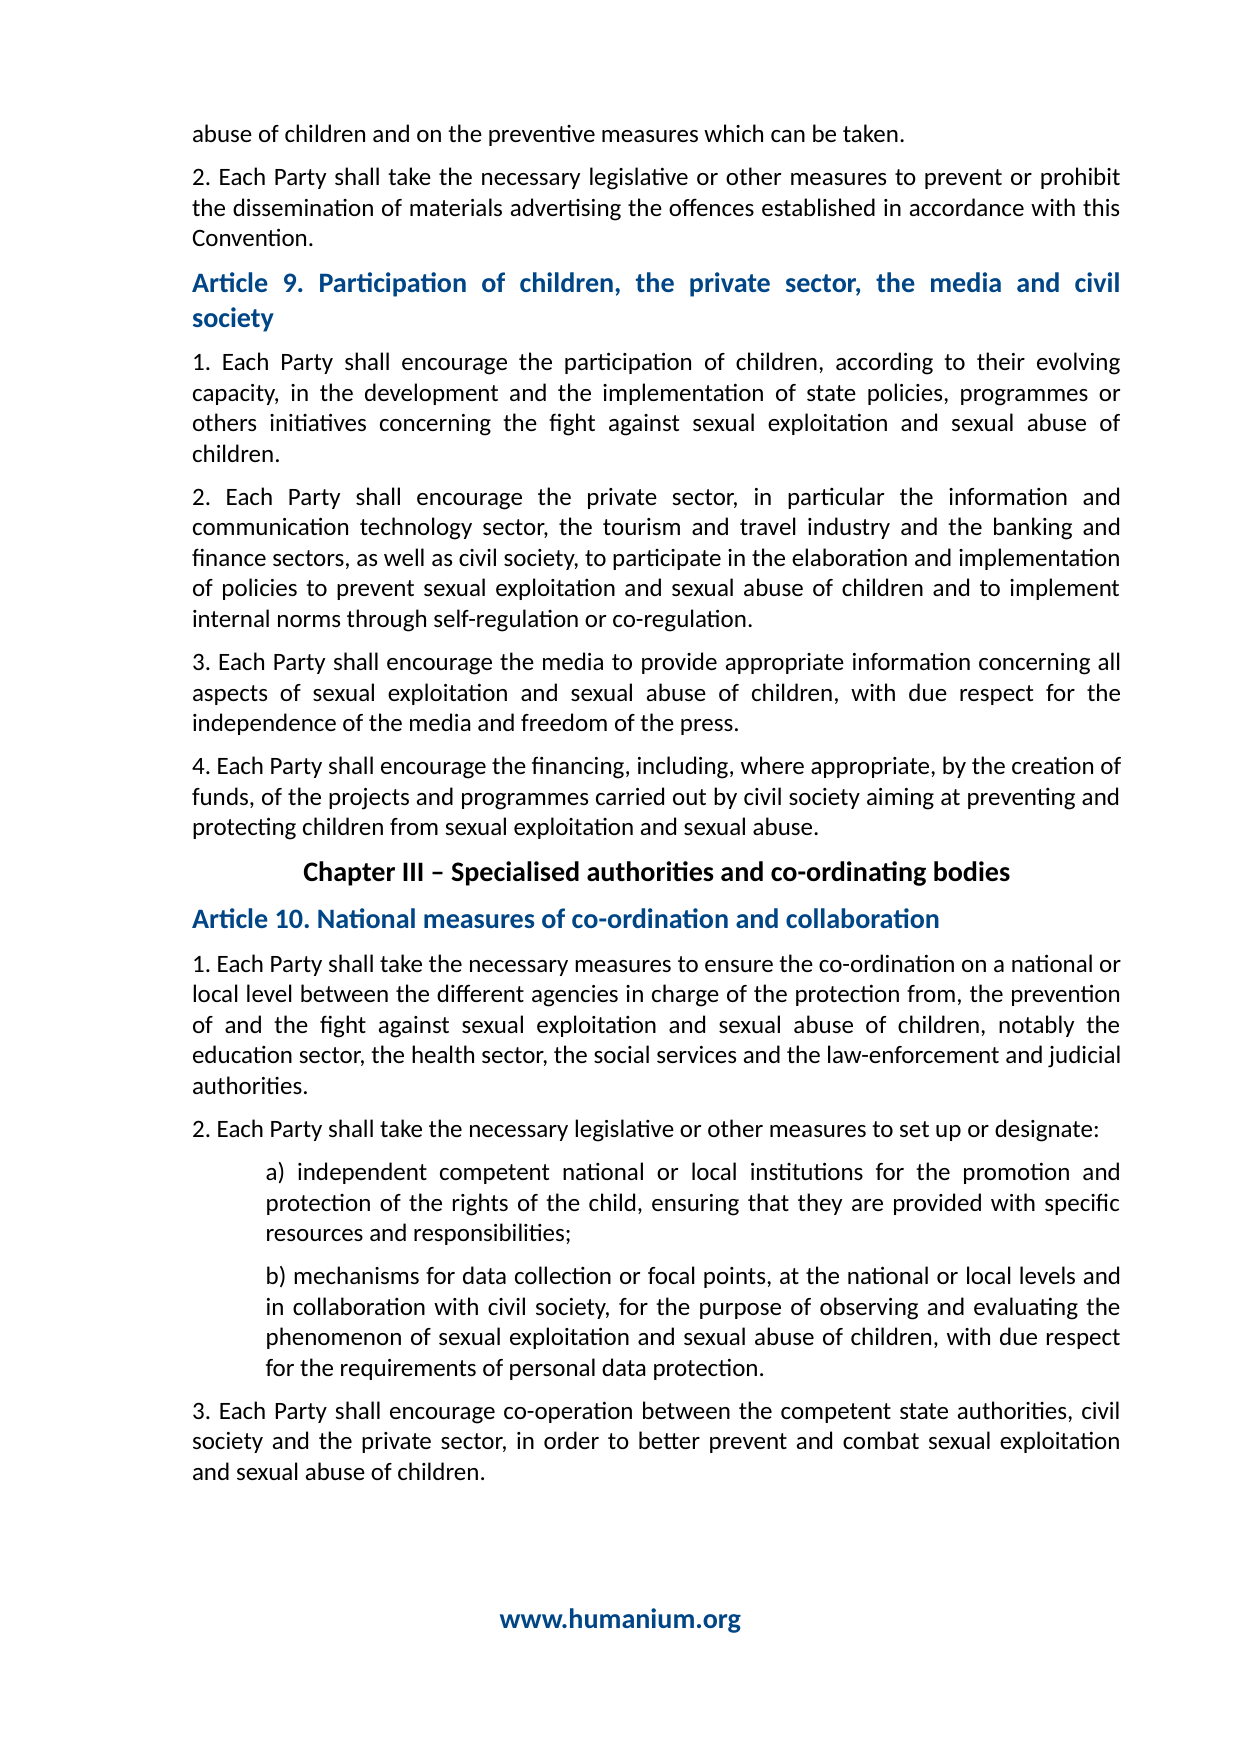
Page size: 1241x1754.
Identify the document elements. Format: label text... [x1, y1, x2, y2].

list 2. Each Party shall encourage the private sector, in particular the information and communication technology sector, the tourism and travel industry and the banking and finance sectors, as well as civil society, to participate in the elaboration and implementation of policies to prevent sexual exploitation and sexual abuse of children and to implement internal norms through self-regulation or co-regulation. [118, 481, 1122, 634]
list 1. Each Party shall encourage the participation of children, according to their evolving capacity, in the development and the implementation of state policies, programmes or others initiatives concerning the fight against sexual exploitation and sexual abuse of children. [118, 346, 1122, 468]
list 2. Each Party shall take the necessary legislative or other measures to prevent or prohibit the dissemination of materials advertising the offences established in accordance with this Convention. [118, 161, 1122, 253]
list Article 9. Participation of children, the private sector, the media and civil society [118, 265, 1122, 334]
list 3. Each Party shall encourage the media to provide appropriate information concerning all aspects of sexual exploitation and sexual abuse of children, with due respect for the independence of the media and freedom of the press. [118, 646, 1122, 738]
list 4. Each Party shall encourage the financing, including, where appropriate, by the creation of funds, of the projects and programmes carried out by civil society aiming at preventing and protecting children from sexual exploitation and sexual abuse. [118, 750, 1122, 842]
list Article 10. National measures of co-ordination and collaboration [118, 901, 1122, 936]
list 2. Each Party shall take the necessary legislative or other measures to set up or designate: [118, 1113, 1122, 1144]
list b) mechanisms for data collection or focal points, at the national or local levels and in collaboration with civil society, for the purpose of observing and evaluating the phenomenon of sexual exploitation and sexual abuse of children, with due respect for the requirements of personal data protection. [118, 1260, 1122, 1382]
list Chapter III – Specialised authorities and co-ordinating bodies [118, 854, 1122, 889]
list abuse of children and on the preventive measures which can be taken. [118, 118, 1122, 149]
list a) independent competent national or local institutions for the promotion and protection of the rights of the child, ensuring that they are provided with specific resources and responsibilities; [118, 1156, 1122, 1248]
list 3. Each Party shall encourage co-operation between the competent state authorities, civil society and the private sector, in order to better prevent and combat sexual exploitation and sexual abuse of children. [118, 1395, 1122, 1486]
list 1. Each Party shall take the necessary measures to ensure the co-ordination on a national or local level between the different agencies in charge of the protection from, the prevention of and the fight against sexual exploitation and sexual abuse of children, notably the education sector, the health sector, the social services and the law-enforcement and judicial authorities. [118, 948, 1122, 1101]
